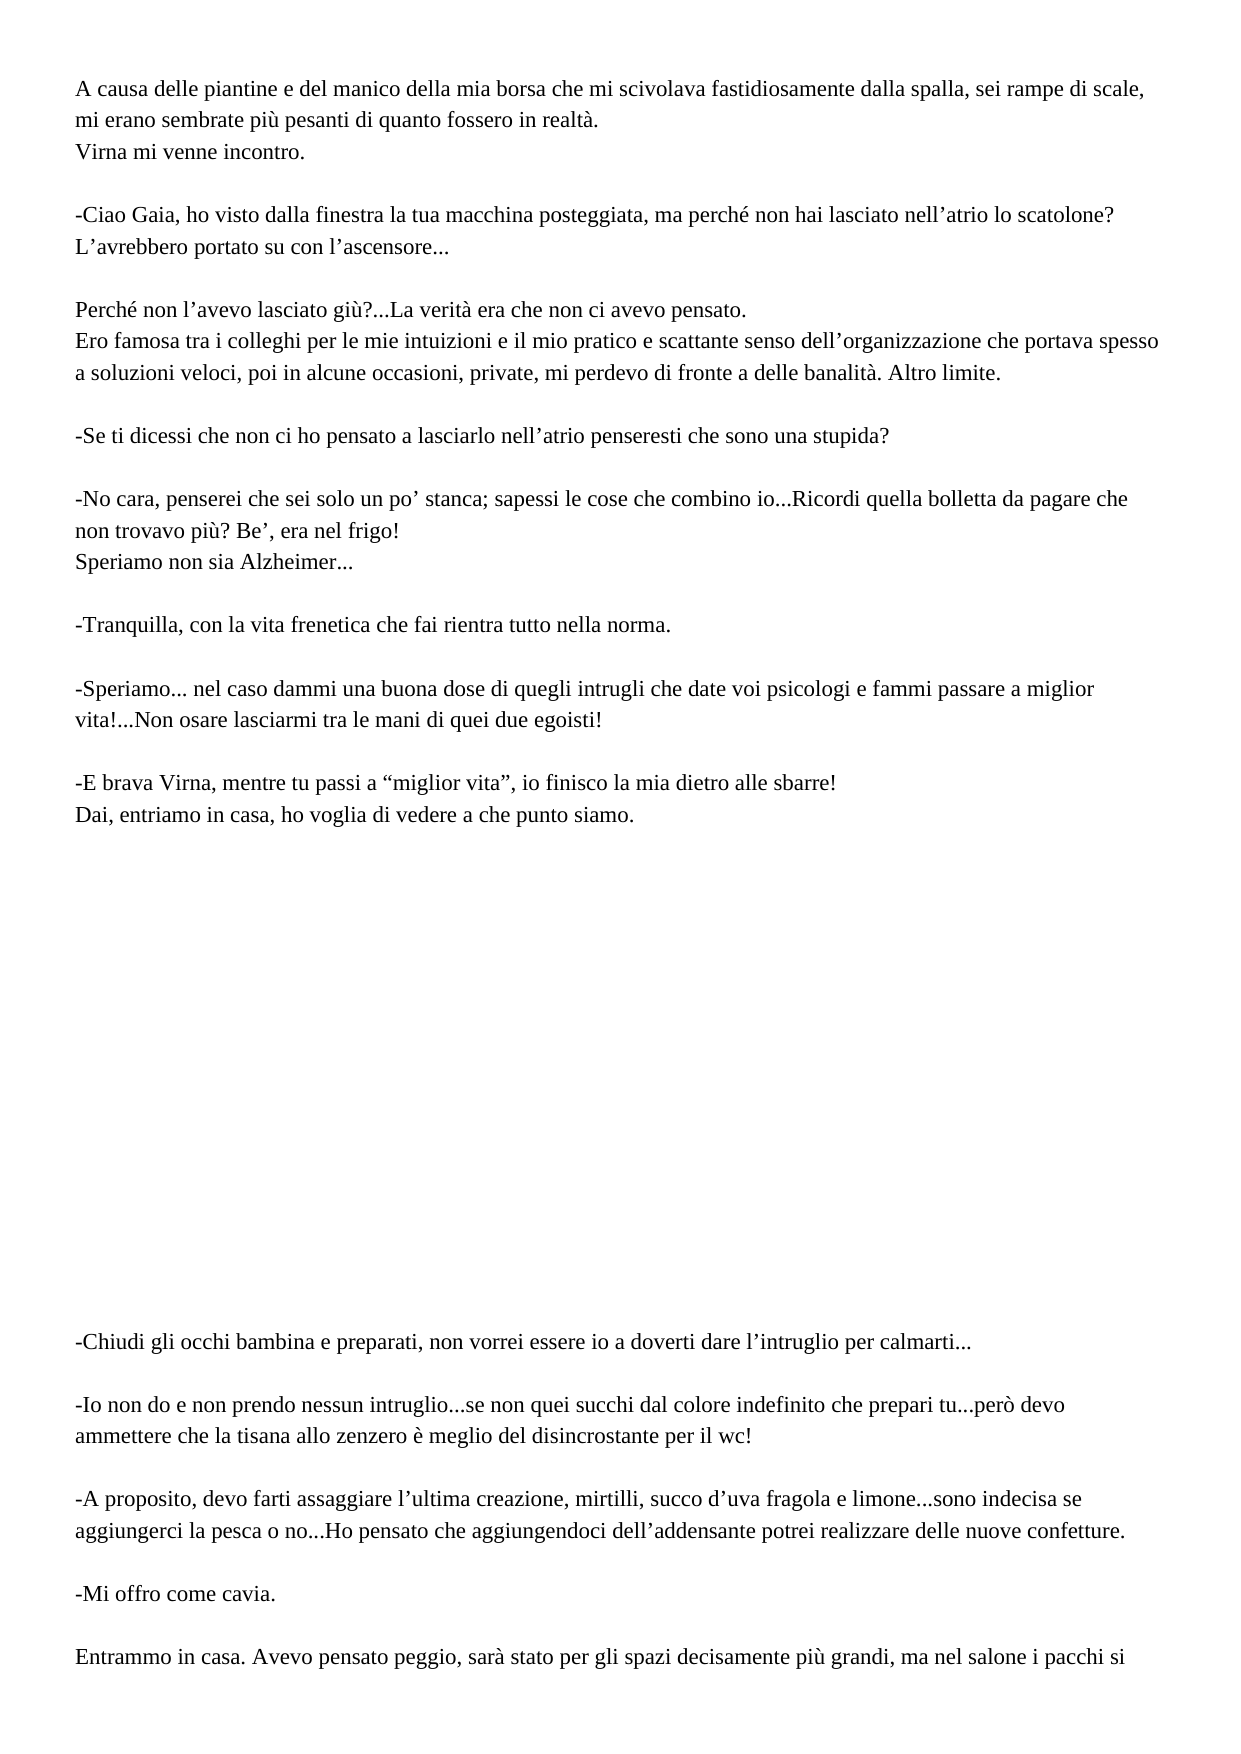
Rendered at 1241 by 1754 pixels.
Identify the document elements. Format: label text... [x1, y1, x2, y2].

text Ero famosa tra i colleghi per le mie intuizioni e il mio pratico e scattante senso dell’organizzazione che portava spesso a soluzioni veloci, poi in alcune occasioni, private, mi perdevo di fronte a delle banalità. Altro limite. [75, 327, 1165, 385]
text -A proposito, devo farti assaggiare l’ultima creazione, mirtilli, succo d’uva fragola e limone...sono indecisa se aggiungerci la pesca o no...Ho pensato che aggiungendoci dell’addensante potrei realizzare delle nuove confetture. [75, 1486, 1165, 1543]
text Perché non l’avevo lasciato giù?...La verità era che non ci avevo pensato. [75, 296, 1165, 322]
text -Speriamo... nel caso dammi una buona dose di quegli intrugli che date voi psicologi e fammi passare a miglior vita!...Non osare lasciarmi tra le mani di quei due egoisti! [75, 675, 1165, 733]
text A causa delle piantine e del manico della mia borsa che mi scivolava fastidiosamente dalla spalla, sei rampe di scale, mi erano sembrate più pesanti di quanto fossero in realtà. [75, 75, 1165, 133]
text -Ciao Gaia, ho visto dalla finestra la tua macchina posteggiata, ma perché non hai lasciato nell’atrio lo scatolone? L’avrebbero portato su con l’ascensore... [75, 201, 1165, 259]
text Virna mi venne incontro. [75, 138, 1165, 164]
text Dai, entriamo in casa, ho voglia di vedere a che punto siamo. [75, 801, 1165, 827]
text -Chiudi gli occhi bambina e preparati, non vorrei essere io a doverti dare l’intruglio per calmarti... [75, 1328, 1165, 1354]
text -E brava Virna, mentre tu passi a “miglior vita”, io finisco la mia dietro alle sbarre! [75, 769, 1165, 796]
text Entrammo in casa. Avevo pensato peggio, sarà stato per gli spazi decisamente più grandi, ma nel salone i pacchi si [75, 1643, 1165, 1670]
text -Tranquilla, con la vita frenetica che fai rientra tutto nella norma. [75, 612, 1165, 638]
text -Mi offro come cavia. [75, 1580, 1165, 1607]
text -No cara, penserei che sei solo un po’ stanca; sapessi le cose che combino io...Ricordi quella bolletta da pagare che non trovavo più? Be’, era nel frigo! [75, 485, 1165, 543]
text Speriamo non sia Alzheimer... [75, 548, 1165, 575]
text -Se ti dicessi che non ci ho pensato a lasciarlo nell’atrio penseresti che sono una stupida? [75, 422, 1165, 448]
text -Io non do e non prendo nessun intruglio...se non quei succhi dal colore indefinito che prepari tu...però devo ammettere che la tisana allo zenzero è meglio del disincrostante per il wc! [75, 1391, 1165, 1449]
